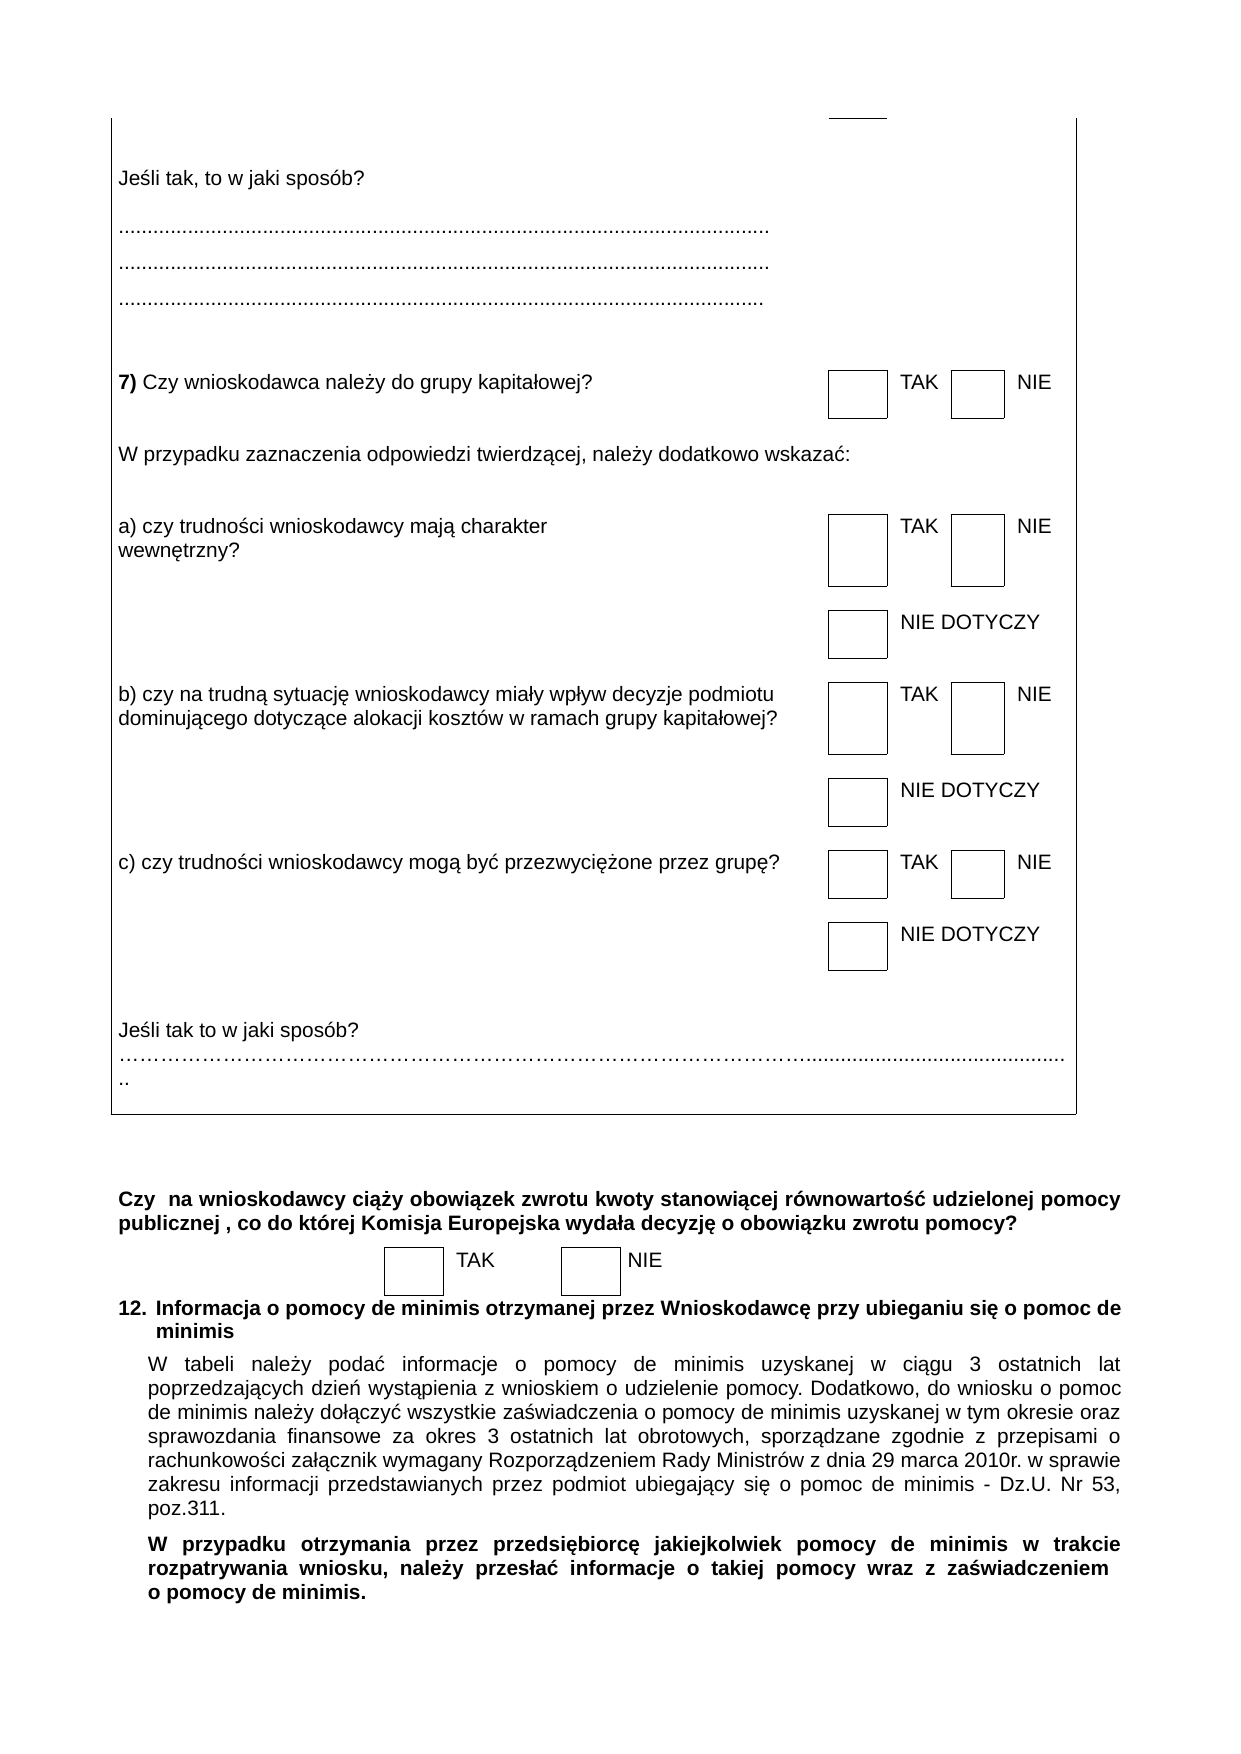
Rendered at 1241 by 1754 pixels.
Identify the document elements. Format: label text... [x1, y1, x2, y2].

table_cell [829, 779, 887, 826]
table_cell [951, 142, 1076, 166]
table_cell Jeśli tak, to w jaki sposób? [112, 166, 1076, 214]
table_cell [887, 346, 951, 370]
table_cell [951, 587, 1004, 610]
table_cell [829, 971, 887, 1018]
table_header TAK [444, 1247, 561, 1295]
table_cell [112, 658, 828, 682]
table_cell [951, 490, 1076, 514]
table_cell NIE DOTYCZY [888, 610, 1076, 658]
table_cell [829, 587, 887, 610]
table_cell NIE DOTYCZY [888, 778, 1076, 826]
table_cell [887, 118, 951, 142]
table_cell [829, 611, 887, 658]
table_cell [887, 970, 1076, 1018]
table_cell [1004, 754, 1076, 778]
table_cell [112, 922, 828, 970]
table_cell [829, 851, 887, 898]
table_cell [887, 754, 951, 778]
table_cell [829, 119, 887, 142]
table_cell [887, 490, 951, 514]
table_cell NIE [1005, 514, 1076, 586]
table_cell [829, 490, 887, 514]
table_cell [829, 346, 887, 370]
table_cell NIE [1005, 682, 1076, 754]
table_cell [1004, 586, 1076, 610]
table_header NIE [621, 1247, 709, 1295]
table_cell [951, 118, 1076, 142]
table_cell [829, 755, 887, 778]
table_cell [829, 827, 887, 850]
table_cell [952, 515, 1004, 586]
table_header [562, 1248, 620, 1295]
table_cell [112, 826, 828, 850]
table_cell TAK [888, 682, 951, 754]
text W tabeli należy podać informacje o pomocy de minimis uzyskanej w ciągu 3 ostatnich lat poprzedzających dzień wystąpienia z wnioskiem o udzielenie pomocy. Dodatkowo, do wniosku o pomoc de minimis należy dołączyć wszystkie zaświadczenia o pomocy de minimis uzyskanej w tym okresie oraz sprawozdania finansowe za okres 3 ostatnich lat obrotowych, sporządzane zgodnie z przepisami o rachunkowości załącznik wymagany Rozporządzeniem Rady Ministrów z dnia 29 marca 2010r. w sprawie zakresu informacji przedstawianych przez podmiot ubiegający się o pomoc de minimis - Dz.U. Nr 53, poz.311. [148, 1352, 1122, 1519]
table_cell [952, 851, 1004, 898]
table_cell [112, 490, 828, 514]
table_cell 7) Czy wnioskodawca należy do grupy kapitałowej? [112, 370, 828, 418]
table_cell Jeśli tak to w jaki sposób? ………………………………………………………………………………………............................................... [112, 1018, 1076, 1114]
table_cell TAK [888, 514, 951, 586]
table_cell ................................................................................................................. ................................................................................................................. ................................................................................................................ [112, 214, 1076, 346]
table_cell TAK [888, 850, 951, 898]
table_cell [887, 586, 951, 610]
text W przypadku otrzymania przez przedsiębiorcę jakiejkolwiek pomocy de minimis w trakcie rozpatrywania wniosku, należy przesłać informacje o takiej pomocy wraz z zaświadczeniem o pomocy de minimis. [148, 1532, 1122, 1604]
table_cell [951, 898, 1076, 922]
table_cell [112, 118, 828, 142]
table_cell NIE DOTYCZY [888, 922, 1076, 970]
table_cell [829, 683, 887, 754]
table_cell [887, 658, 951, 682]
table_cell [829, 899, 887, 922]
table_cell [951, 755, 1004, 778]
text Czy na wnioskodawcy ciąży obowiązek zwrotu kwoty stanowiącej równowartość udzielonej pomocy publicznej , co do której Komisja Europejska wydała decyzję o obowiązku zwrotu pomocy? [118, 1187, 1122, 1235]
table_cell [112, 610, 828, 658]
table_cell [951, 658, 1076, 682]
table_header [385, 1248, 443, 1295]
table_cell [112, 754, 828, 778]
table_cell c) czy trudności wnioskodawcy mogą być przezwyciężone przez grupę? [112, 850, 828, 898]
table_cell b) czy na trudną sytuację wnioskodawcy miały wpływ decyzje podmiotu dominującego dotyczące alokacji kosztów w ramach grupy kapitałowej? [112, 682, 828, 754]
table_cell NIE [1005, 370, 1076, 418]
table_cell [829, 142, 887, 166]
table_cell [112, 142, 828, 166]
table_cell [112, 586, 828, 610]
table_cell TAK [888, 370, 951, 418]
table_cell [112, 970, 828, 1018]
table_cell [112, 346, 828, 370]
table_cell [952, 683, 1004, 754]
table_cell [887, 898, 951, 922]
table_cell [952, 371, 1004, 418]
table_cell [887, 142, 951, 166]
table_cell [829, 371, 887, 418]
table_cell [887, 826, 951, 850]
table_cell a) czy trudności wnioskodawcy mają charakter wewnętrzny? [112, 514, 828, 586]
table_cell NIE [1005, 850, 1076, 898]
table_cell [829, 923, 887, 970]
table_cell [951, 826, 1076, 850]
table_cell W przypadku zaznaczenia odpowiedzi twierdzącej, należy dodatkowo wskazać: [112, 418, 1076, 490]
table_cell [112, 898, 828, 922]
table_cell [829, 515, 887, 586]
text 12. Informacja o pomocy de minimis otrzymanej przez Wnioskodawcę przy ubieganiu się o pomoc de minimis [118, 1295, 1122, 1343]
table_cell [112, 778, 828, 826]
table_cell [829, 659, 887, 682]
table_cell [951, 346, 1076, 370]
